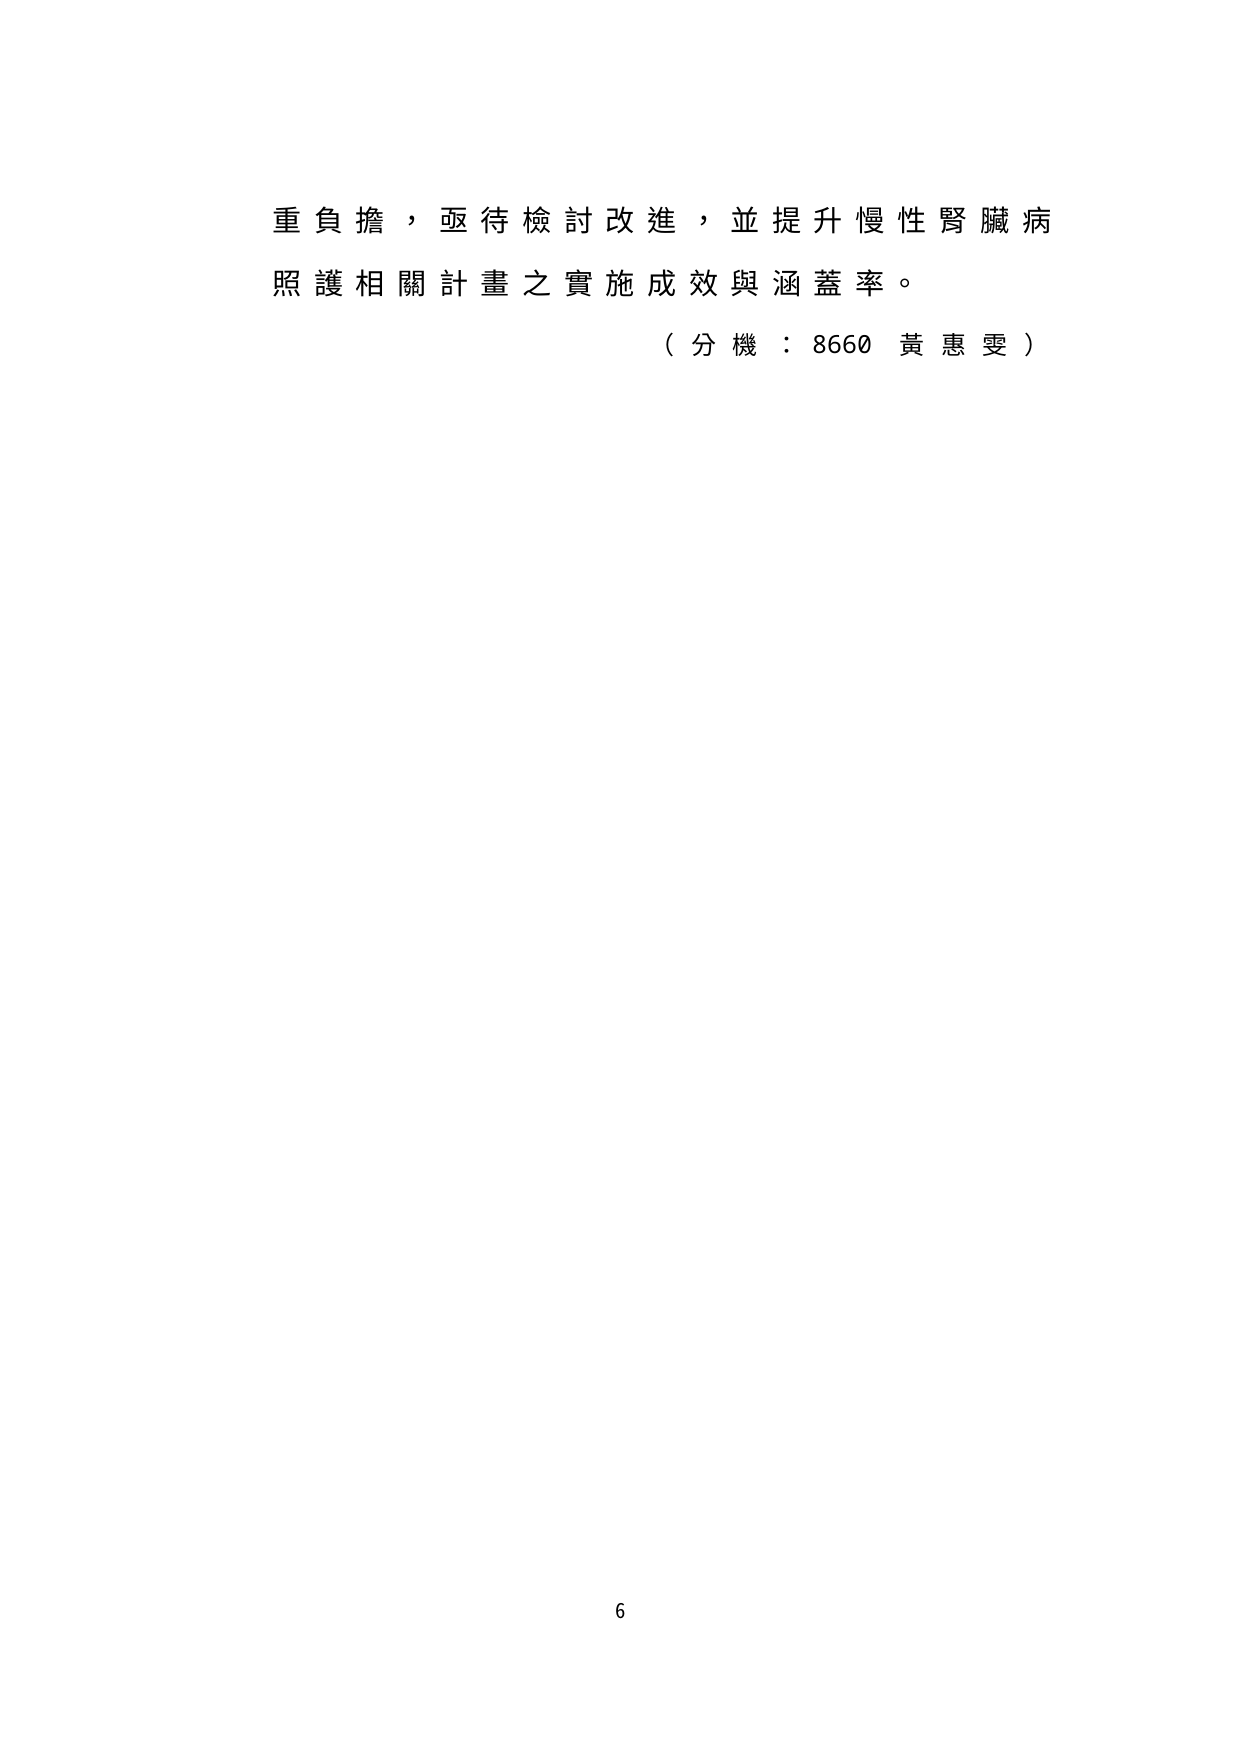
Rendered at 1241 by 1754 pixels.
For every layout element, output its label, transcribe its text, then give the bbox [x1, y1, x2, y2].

text （分機：8660 黃惠雯） [271, 302, 1058, 365]
text 綜上，我國腎臟病盛行率及發生率皆為全球之冠，且國人透析醫療費用支出逐年成長，106年度已攀升至近370億元，形成健保沉重負擔，亟待檢討改進，並提升慢性腎臟病照護相關計畫之實施成效與涵蓋率。 [242, 177, 1058, 302]
